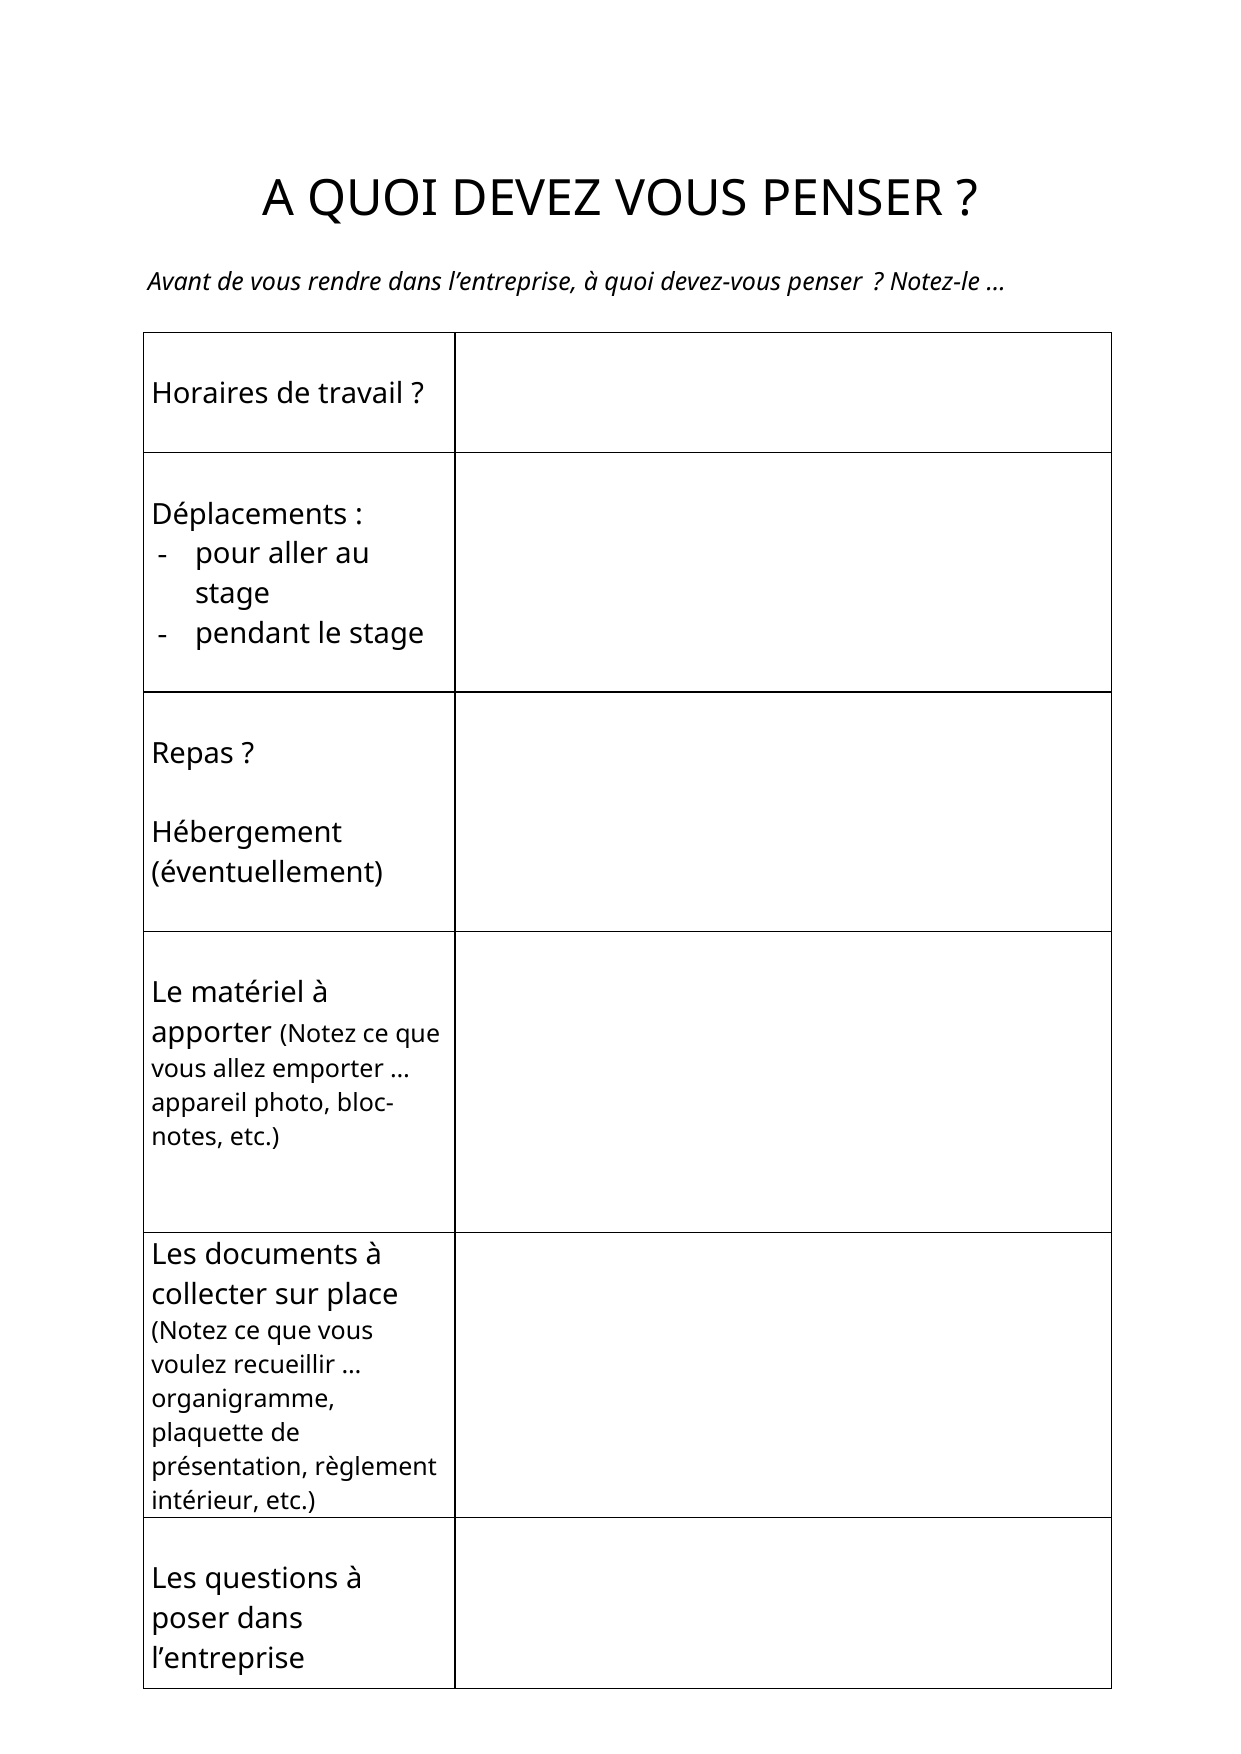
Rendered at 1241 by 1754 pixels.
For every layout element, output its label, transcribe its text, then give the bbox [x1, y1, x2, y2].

table_cell [456, 1233, 1111, 1517]
table_cell Les questions à poser dans l’entreprise [144, 1518, 454, 1688]
table_header Horaires de travail ? [144, 333, 454, 452]
table_cell [456, 693, 1111, 931]
table_header [456, 333, 1111, 452]
table_cell Les documents à collecter sur place (Notez ce que vous voulez recueillir … organigramme, plaquette de présentation, règlement intérieur, etc.) [144, 1233, 454, 1517]
table_cell [456, 932, 1111, 1232]
text Avant de vous rendre dans l’entreprise, à quoi devez-vous penser ? Notez-le … [148, 264, 1093, 298]
table_cell [456, 1518, 1111, 1688]
subtitle A QUOI DEVEZ VOUS PENSER ? [148, 162, 1093, 230]
table_cell Le matériel à apporter (Notez ce que vous allez emporter … appareil photo, bloc-notes, etc.) [144, 932, 454, 1232]
table_cell [456, 453, 1111, 691]
table_cell Déplacements : pour aller au stage pendant le stage [144, 453, 454, 691]
table_cell Repas ? Hébergement (éventuellement) [144, 693, 454, 931]
